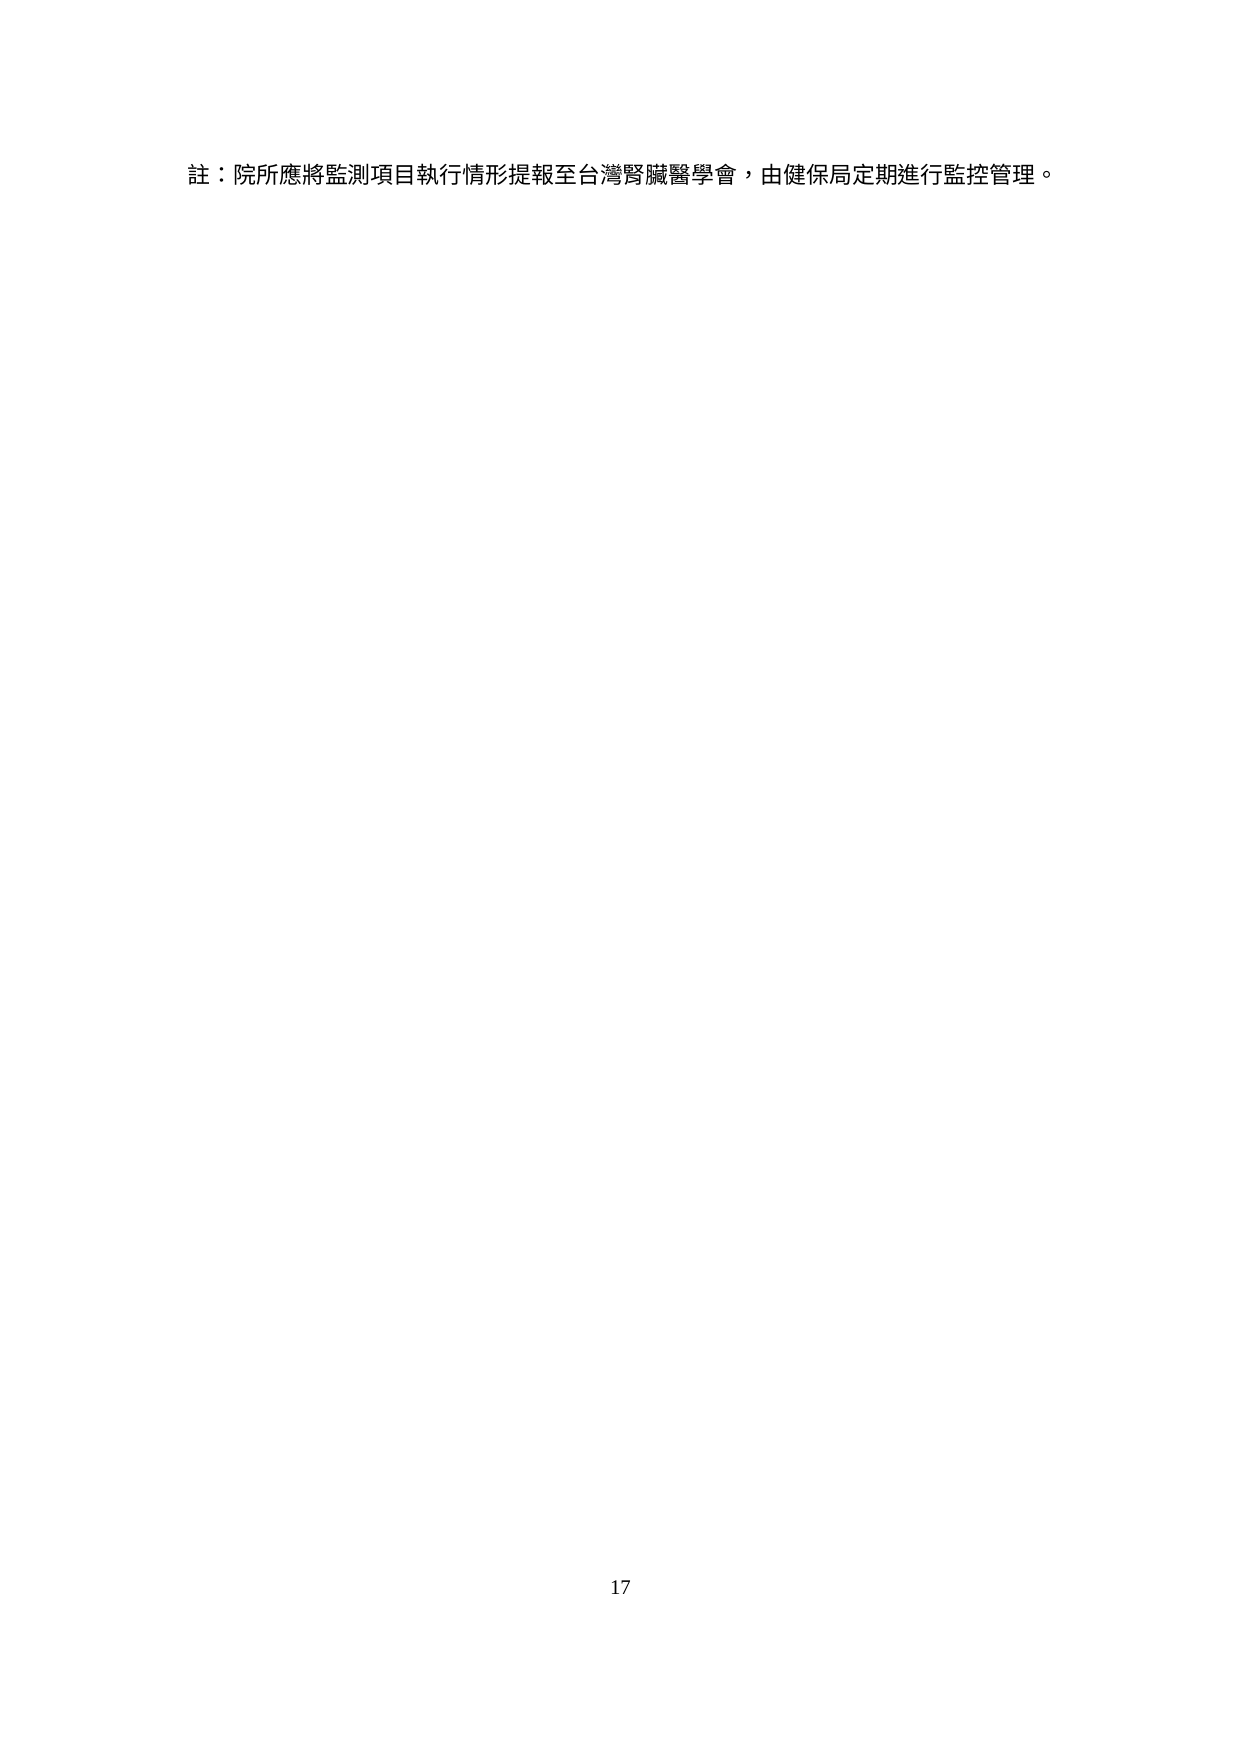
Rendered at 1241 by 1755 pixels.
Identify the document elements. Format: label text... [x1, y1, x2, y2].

text 註：院所應將監測項目執行情形提報至台灣腎臟醫學會，由健保局定期進行監控管理。 [187, 150, 1053, 192]
